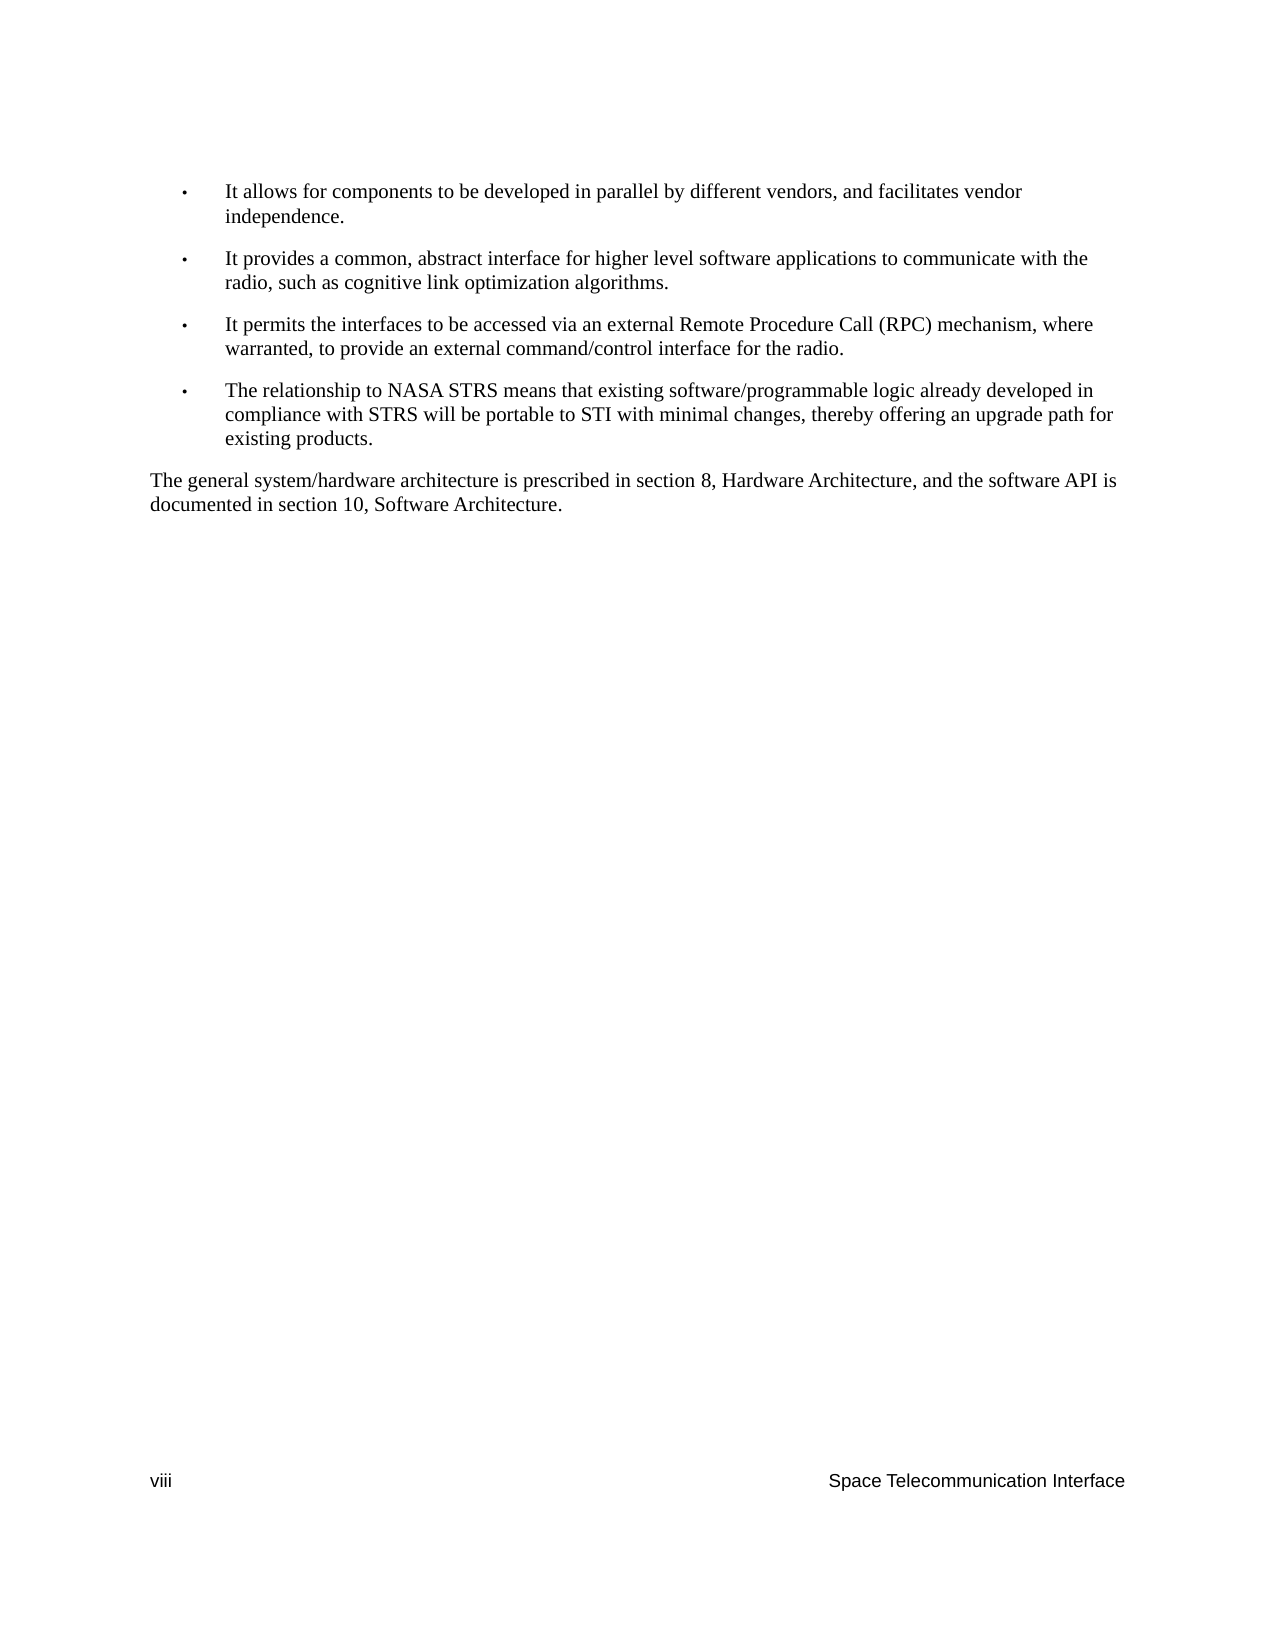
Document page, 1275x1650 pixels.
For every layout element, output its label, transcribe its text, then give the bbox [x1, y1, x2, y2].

list It allows for components to be developed in parallel by different vendors, and facilitates vendor independence. [187, 179, 1125, 228]
list The relationship to NASA STRS means that existing software/programmable logic already developed in compliance with STRS will be portable to STI with minimal changes, thereby offering an upgrade path for existing products. [187, 378, 1125, 450]
text The general system/hardware architecture is prescribed in section 8, Hardware Architecture, and the software API is documented in section 10, Software Architecture. [150, 468, 1125, 516]
list It permits the interfaces to be accessed via an external Remote Procedure Call (RPC) mechanism, where warranted, to provide an external command/control interface for the radio. [187, 312, 1125, 360]
list It provides a common, abstract interface for higher level software applications to communicate with the radio, such as cognitive link optimization algorithms. [187, 246, 1125, 294]
